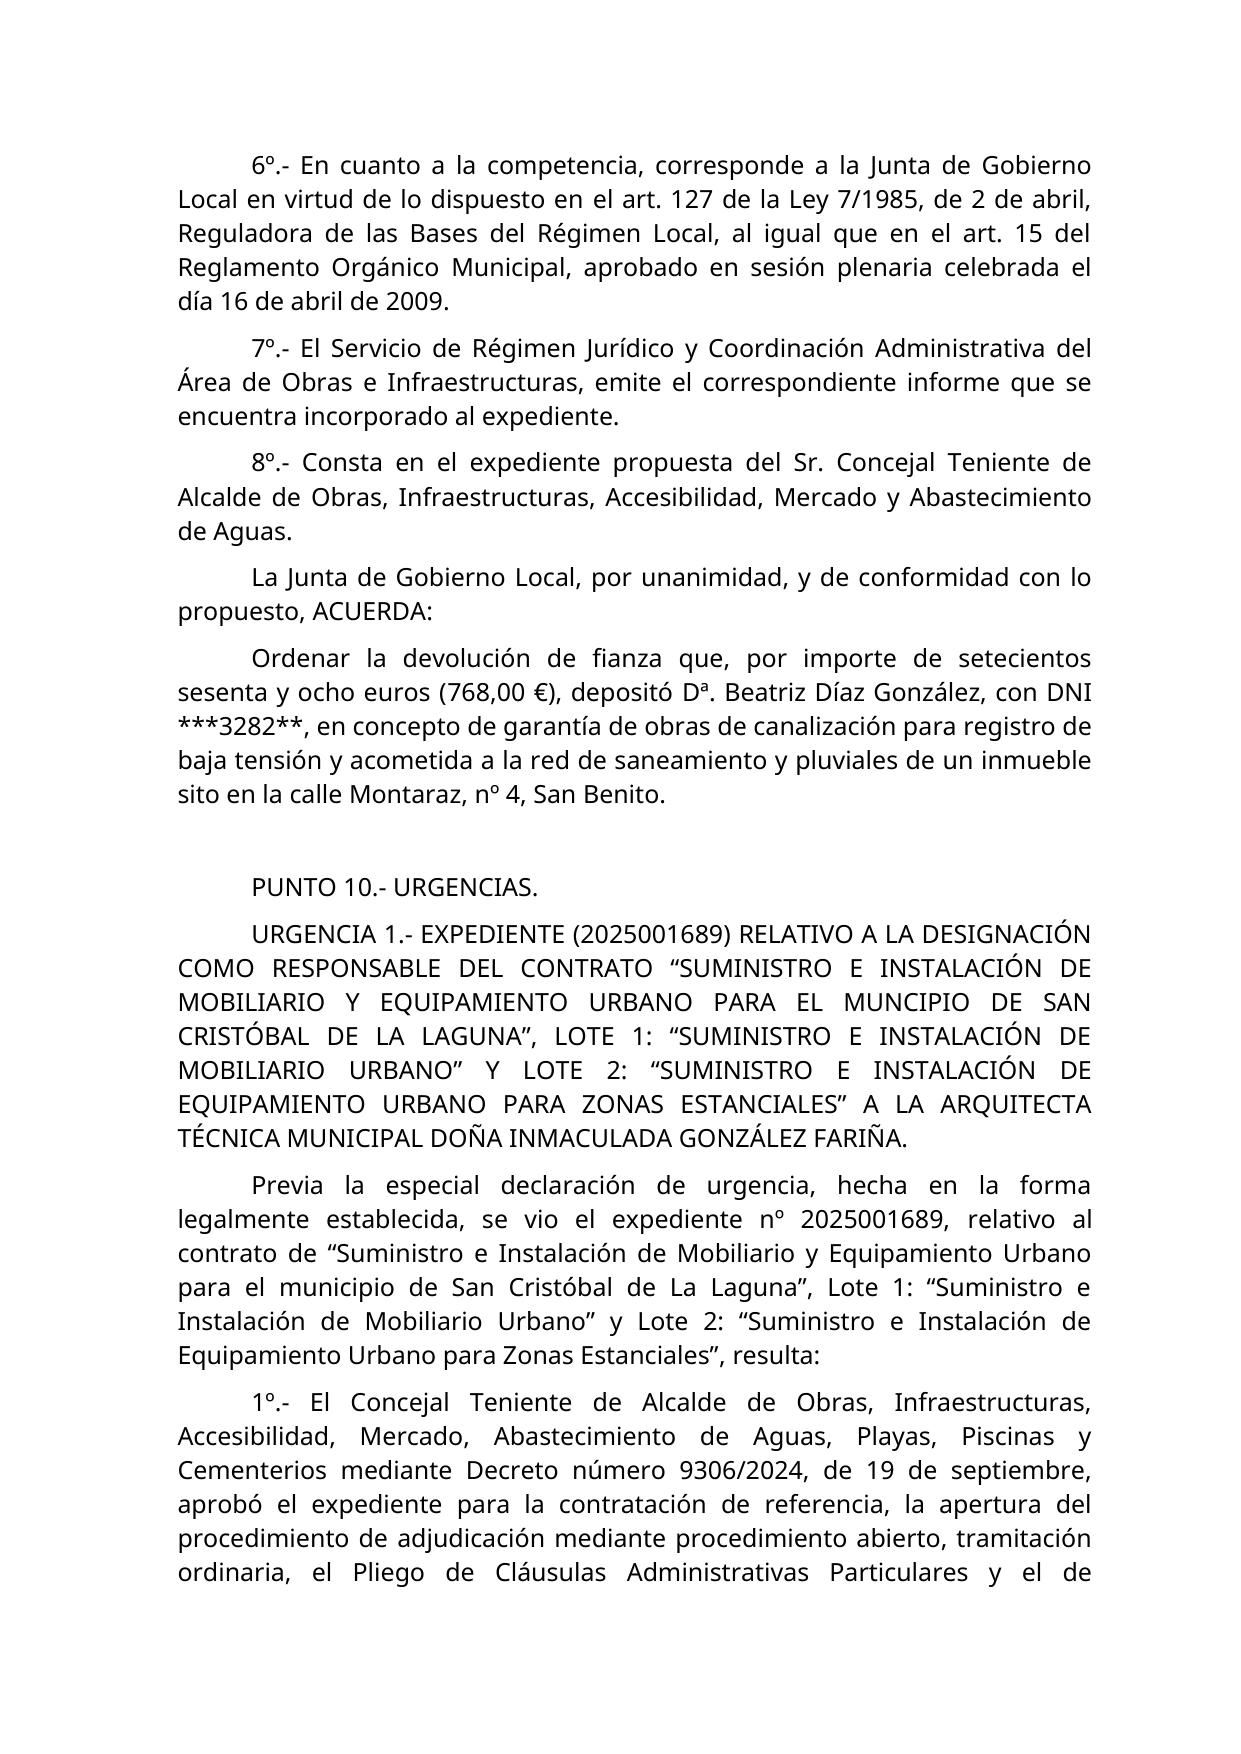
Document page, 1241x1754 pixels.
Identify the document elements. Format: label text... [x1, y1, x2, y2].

text URGENCIA 1.- EXPEDIENTE (2025001689) RELATIVO A LA DESIGNACIÓN COMO RESPONSABLE DEL CONTRATO “SUMINISTRO E INSTALACIÓN DE MOBILIARIO Y EQUIPAMIENTO URBANO PARA EL MUNCIPIO DE SAN CRISTÓBAL DE LA LAGUNA”, LOTE 1: “SUMINISTRO E INSTALACIÓN DE MOBILIARIO URBANO” Y LOTE 2: “SUMINISTRO E INSTALACIÓN DE EQUIPAMIENTO URBANO PARA ZONAS ESTANCIALES” A LA ARQUITECTA TÉCNICA MUNICIPAL DOÑA INMACULADA GONZÁLEZ FARIÑA. [177, 916, 1093, 1155]
text PUNTO 10.- URGENCIAS. [177, 870, 1063, 904]
text 1º.- El Concejal Teniente de Alcalde de Obras, Infraestructuras, Accesibilidad, Mercado, Abastecimiento de Aguas, Playas, Piscinas y Cementerios mediante Decreto número 9306/2024, de 19 de septiembre, aprobó el expediente para la contratación de referencia, la apertura del procedimiento de adjudicación mediante procedimiento abierto, tramitación ordinaria, el Pliego de Cláusulas Administrativas Particulares y el de [177, 1384, 1093, 1588]
text 8º.- Consta en el expediente propuesta del Sr. Concejal Teniente de Alcalde de Obras, Infraestructuras, Accesibilidad, Mercado y Abastecimiento de Aguas. [177, 445, 1093, 547]
text Previa la especial declaración de urgencia, hecha en la forma legalmente establecida, se vio el expediente nº 2025001689, relativo al contrato de “Suministro e Instalación de Mobiliario y Equipamiento Urbano para el municipio de San Cristóbal de La Laguna”, Lote 1: “Suministro e Instalación de Mobiliario Urbano” y Lote 2: “Suministro e Instalación de Equipamiento Urbano para Zonas Estanciales”, resulta: [177, 1167, 1093, 1372]
text 7º.- El Servicio de Régimen Jurídico y Coordinación Administrativa del Área de Obras e Infraestructuras, emite el correspondiente informe que se encuentra incorporado al expediente. [177, 330, 1093, 433]
text 6º.- En cuanto a la competencia, corresponde a la Junta de Gobierno Local en virtud de lo dispuesto en el art. 127 de la Ley 7/1985, de 2 de abril, Reguladora de las Bases del Régimen Local, al igual que en el art. 15 del Reglamento Orgánico Municipal, aprobado en sesión plenaria celebrada el día 16 de abril de 2009. [177, 148, 1093, 318]
text Ordenar la devolución de fianza que, por importe de setecientos sesenta y ocho euros (768,00 €), depositó Dª. Beatriz Díaz González, con DNI ***3282**, en concepto de garantía de obras de canalización para registro de baja tensión y acometida a la red de saneamiento y pluviales de un inmueble sito en la calle Montaraz, nº 4, San Benito. [177, 640, 1093, 811]
text La Junta de Gobierno Local, por unanimidad, y de conformidad con lo propuesto, ACUERDA: [177, 560, 1093, 628]
